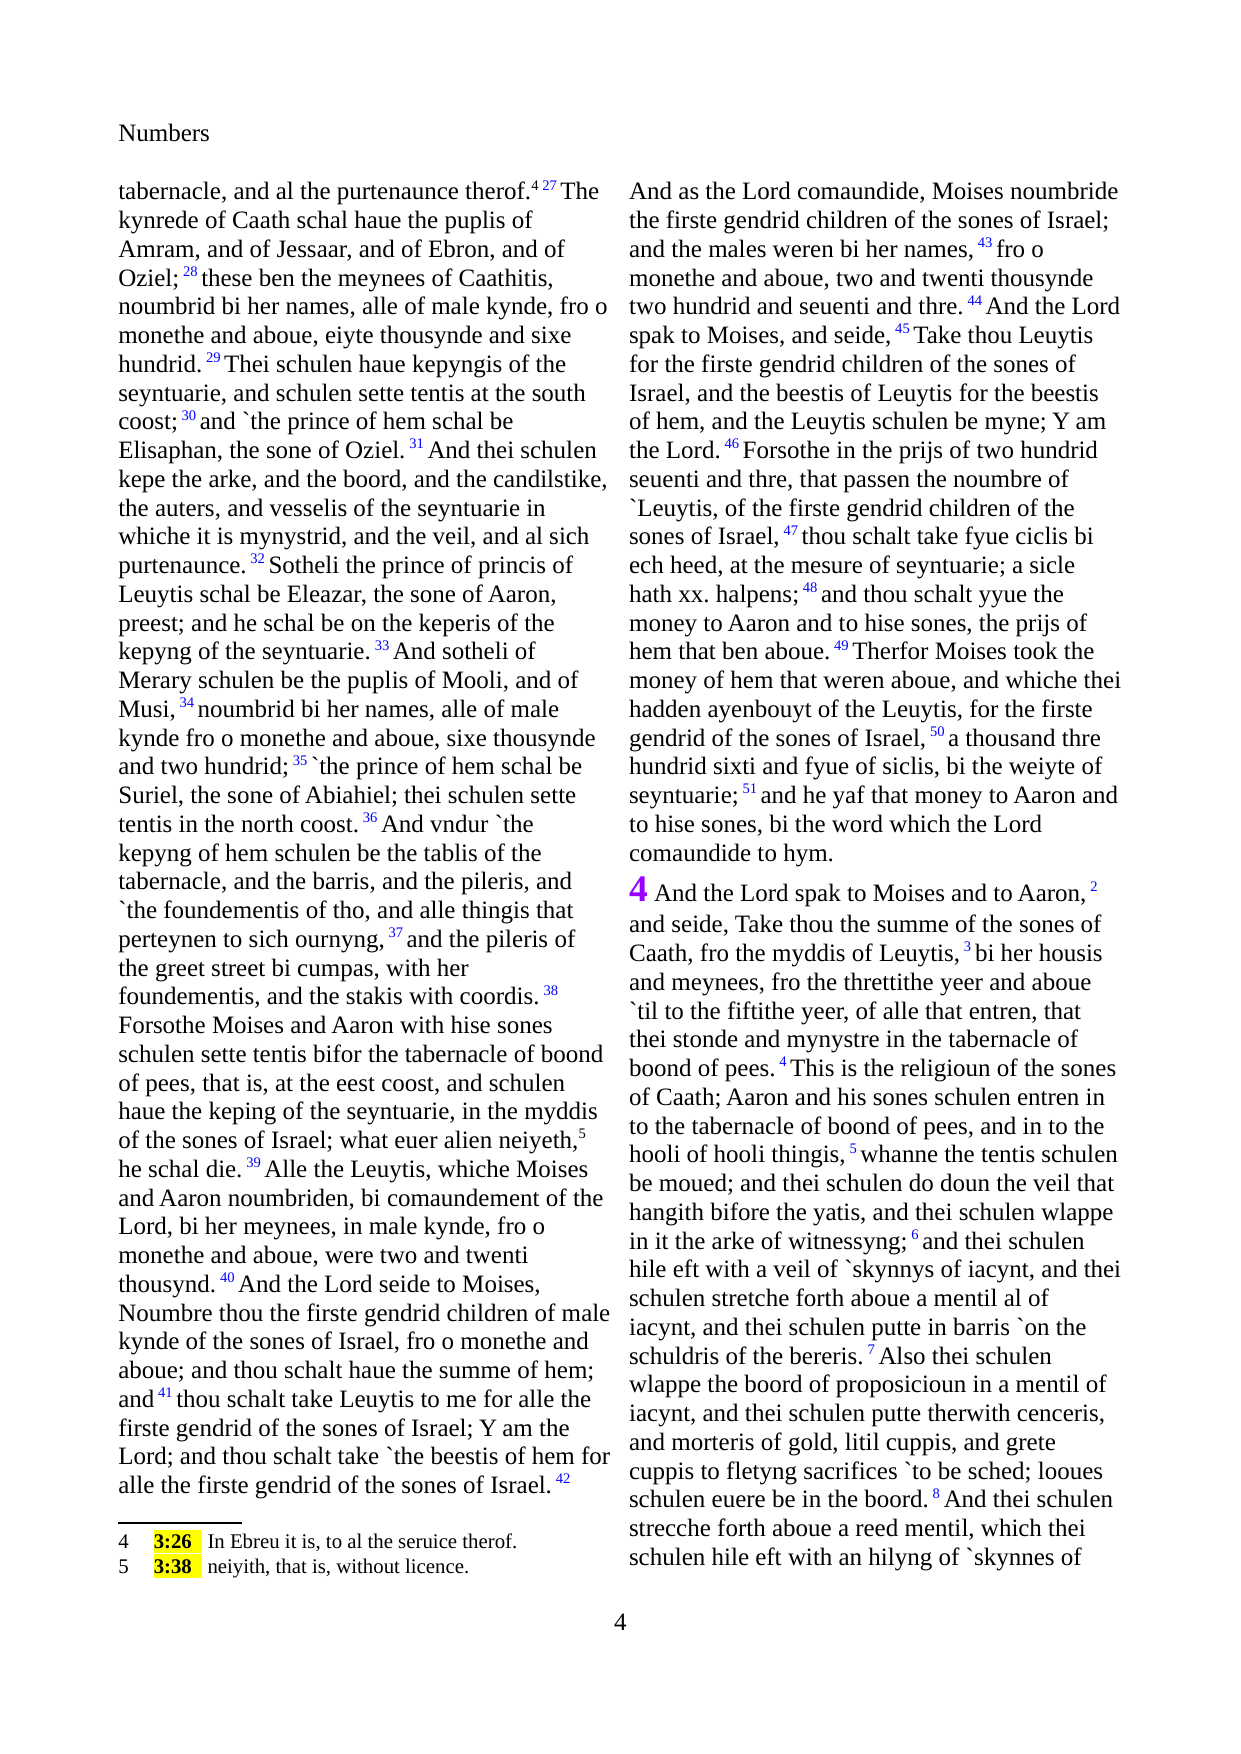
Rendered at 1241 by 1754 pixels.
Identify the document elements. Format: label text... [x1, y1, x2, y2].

text 3:26 In Ebreu it is, to al the seruice therof. [118, 1529, 611, 1553]
text 3:38 neiyith, that is, without licence. [118, 1553, 611, 1578]
text And as the Lord comaundide, Moises noumbride the firste gendrid children of the sones of Israel; and the males weren bi her names, 43 fro o monethe and aboue, two and twenti thousynde two hundrid and seuenti and thre. 44 And the Lord spak to Moises, and seide, 45 Take thou Leuytis for the firste gendrid children of the sones of Israel, and the beestis of Leuytis for the beestis of hem, and the Leuytis schulen be myne; Y am the Lord. 46 Forsothe in the prijs of two hundrid seuenti and thre, that passen the noumbre of `Leuytis, of the firste gendrid children of the sones of Israel, 47 thou schalt take fyue ciclis bi ech heed, at the mesure of seyntuarie; a sicle hath xx. halpens; 48 and thou schalt yyue the money to Aaron and to hise sones, the prijs of hem that ben aboue. 49 Therfor Moises took the money of hem that weren aboue, and whiche thei hadden ayenbouyt of the Leuytis, for the firste gendrid of the sones of Israel, 50 a thousand thre hundrid sixti and fyue of siclis, bi the weiyte of seyntuarie; 51 and he yaf that money to Aaron and to hise sones, bi the word which the Lord comaundide to hym. [629, 176, 1122, 866]
text tabernacle, and al the purtenaunce therof. 27 The kynrede of Caath schal haue the puplis of Amram, and of Jessaar, and of Ebron, and of Oziel; 28 these ben the meynees of Caathitis, noumbrid bi her names, alle of male kynde, fro o monethe and aboue, eiyte thousynde and sixe hundrid. 29 Thei schulen haue kepyngis of the seyntuarie, and schulen sette tentis at the south coost; 30 and `the prince of hem schal be Elisaphan, the sone of Oziel. 31 And thei schulen kepe the arke, and the boord, and the candilstike, the auters, and vesselis of the seyntuarie in whiche it is mynystrid, and the veil, and al sich purtenaunce. 32 Sotheli the prince of princis of Leuytis schal be Eleazar, the sone of Aaron, preest; and he schal be on the keperis of the kepyng of the seyntuarie. 33 And sotheli of Merary schulen be the puplis of Mooli, and of Musi, 34 noumbrid bi her names, alle of male kynde fro o monethe and aboue, sixe thousynde and two hundrid; 35 `the prince of hem schal be Suriel, the sone of Abiahiel; thei schulen sette tentis in the north coost. 36 And vndur `the kepyng of hem schulen be the tablis of the tabernacle, and the barris, and the pileris, and `the foundementis of tho, and alle thingis that perteynen to sich ournyng, 37 and the pileris of the greet street bi cumpas, with her foundementis, and the stakis with coordis. 38 Forsothe Moises and Aaron with hise sones schulen sette tentis bifor the tabernacle of boond of pees, that is, at the eest coost, and schulen haue the keping of the seyntuarie, in the myddis of the sones of Israel; what euer alien neiyeth, he schal die. 39 Alle the Leuytis, whiche Moises and Aaron noumbriden, bi comaundement of the Lord, bi her meynees, in male kynde, fro o monethe and aboue, were two and twenti thousynd. 40 And the Lord seide to Moises, Noumbre thou the firste gendrid children of male kynde of the sones of Israel, fro o monethe and aboue; and thou schalt haue the summe of hem; and 41 thou schalt take Leuytis to me for alle the firste gendrid of the sones of Israel; Y am the Lord; and thou schalt take `the beestis of hem for alle the firste gendrid of the sones of Israel. 42 [118, 176, 611, 1499]
text 4 And the Lord spak to Moises and to Aaron, 2 and seide, Take thou the summe of the sones of Caath, fro the myddis of Leuytis, 3 bi her housis and meynees, fro the threttithe yeer and aboue `til to the fiftithe yeer, of alle that entren, that thei stonde and mynystre in the tabernacle of boond of pees. 4 This is the religioun of the sones of Caath; Aaron and his sones schulen entren in to the tabernacle of boond of pees, and in to the hooli of hooli thingis, 5 whanne the tentis schulen be moued; and thei schulen do doun the veil that hangith bifore the yatis, and thei schulen wlappe in it the arke of witnessyng; 6 and thei schulen hile eft with a veil of `skynnys of iacynt, and thei schulen stretche forth aboue a mentil al of iacynt, and thei schulen putte in barris `on the schuldris of the bereris. 7 Also thei schulen wlappe the boord of proposicioun in a mentil of iacynt, and thei schulen putte therwith cenceris, and morteris of gold, litil cuppis, and grete cuppis to fletyng sacrifices `to be sched; looues schulen euere be in the boord. 8 And thei schulen strecche forth aboue a reed mentil, which thei schulen hile eft with an hilyng of `skynnes of [629, 866, 1122, 1571]
